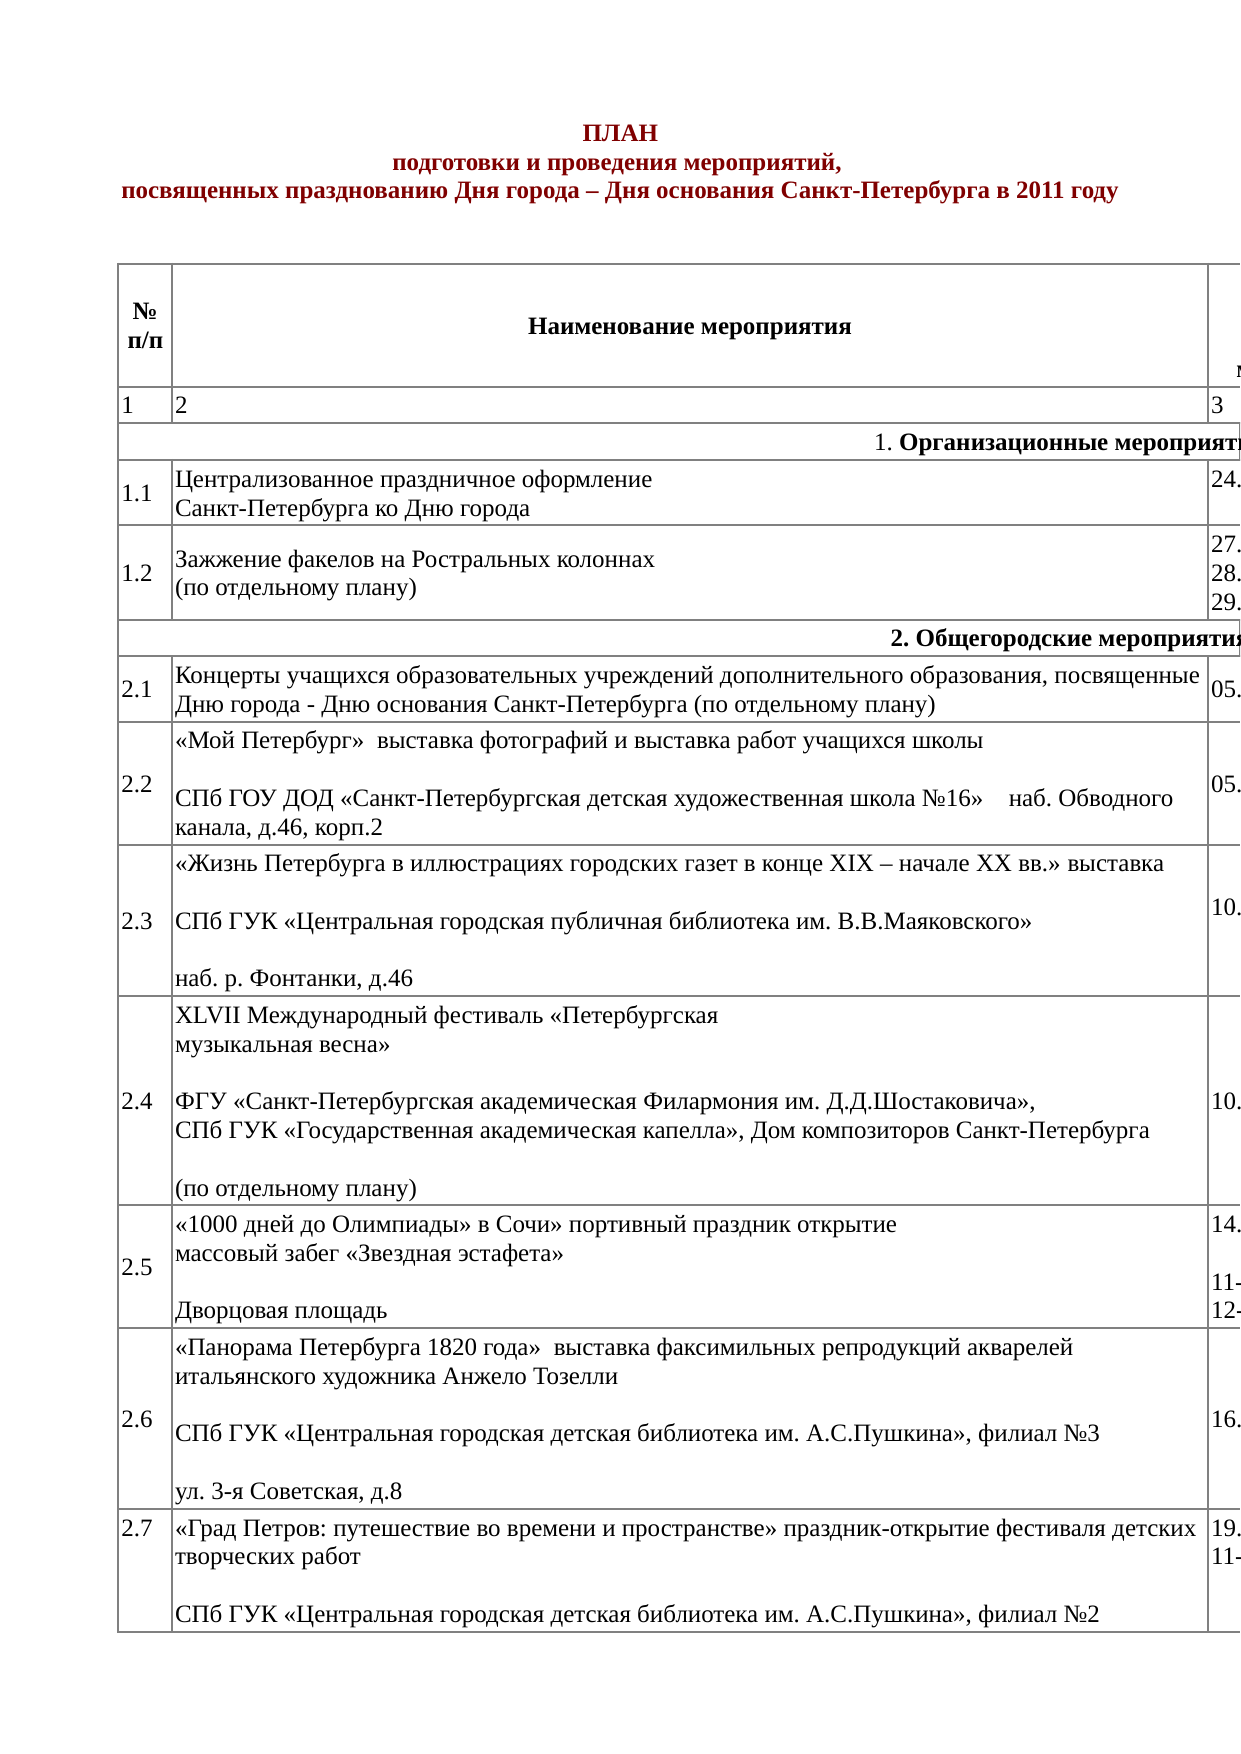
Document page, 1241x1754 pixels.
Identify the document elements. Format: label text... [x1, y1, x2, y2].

table_cell 2.7 [119, 1510, 171, 1631]
text ПЛАН [118, 118, 1122, 147]
table_cell 05.05.-31.05.2011 [1209, 657, 1240, 721]
table_cell 2. Общегородские мероприятия [119, 621, 1239, 655]
table_cell 2.4 [119, 997, 171, 1204]
table_header № п/п [119, 265, 171, 386]
table_cell 27.05.2011 28.05.2011 29.05.2011 [1209, 526, 1240, 618]
table_cell 2 [173, 388, 1207, 422]
table_cell XLVII Международный фестиваль «Петербургская музыкальная весна» ФГУ «Санкт-Петербургская академическая Филармония им. Д.Д.Шостаковича», СПб ГУК «Государственная академическая капелла», Дом композиторов Санкт-Петербурга (по отдельному плану) [173, 997, 1207, 1204]
table_cell Централизованное праздничное оформление Санкт-Петербурга ко Дню города [173, 461, 1207, 524]
text подготовки и проведения мероприятий, [118, 147, 1122, 176]
table_cell 1 [119, 388, 171, 422]
text посвященных празднованию Дня города – Дня основания Санкт-Петербурга в 2011 году [118, 176, 1122, 204]
table_cell 10.05.- 23.05.2011 [1209, 997, 1240, 1204]
table_cell 2.6 [119, 1329, 171, 1508]
table_cell 10.05.- 10.06.2011 [1209, 846, 1240, 995]
table_cell 24.05.2011 [1209, 461, 1240, 524]
table_cell 2.3 [119, 846, 171, 995]
table_cell 2.5 [119, 1206, 171, 1327]
table_header Дата, время проведения мероприятия [1209, 265, 1240, 386]
table_cell «Панорама Петербурга 1820 года» выставка факсимильных репродукций акварелей итальянского художника Анжело Тозелли СПб ГУК «Центральная городская детская библиотека им. А.С.Пушкина», филиал №3 ул. 3-я Советская, д.8 [173, 1329, 1207, 1508]
table_cell «1000 дней до Олимпиады» в Сочи» портивный праздник открытие массовый забег «Звездная эстафета» Дворцовая площадь [173, 1206, 1207, 1327]
table_cell 14.05.2011 11-30 12-00 [1209, 1206, 1240, 1327]
table_cell 19.05.2011 11-00 [1209, 1510, 1240, 1631]
table_cell 1.2 [119, 526, 171, 618]
table_cell «Град Петров: путешествие во времени и пространстве» праздник-открытие фестиваля детских творческих работ СПб ГУК «Центральная городская детская библиотека им. А.С.Пушкина», филиал №2 [173, 1510, 1207, 1631]
table_cell 05.05.- 10.06.2011 [1209, 723, 1240, 843]
table_cell Зажжение факелов на Ростральных колоннах (по отдельному плану) [173, 526, 1207, 618]
table_cell Концерты учащихся образовательных учреждений дополнительного образования, посвященные Дню города - Дню основания Санкт-Петербурга (по отдельному плану) [173, 657, 1207, 721]
table_cell 2.2 [119, 723, 171, 843]
table_cell «Жизнь Петербурга в иллюстрациях городских газет в конце XIX – начале XX вв.» выставка СПб ГУК «Центральная городская публичная библиотека им. В.В.Маяковского» наб. р. Фонтанки, д.46 [173, 846, 1207, 995]
table_header Наименование мероприятия [173, 265, 1207, 386]
table_cell «Мой Петербург» выставка фотографий и выставка работ учащихся школы СПб ГОУ ДОД «Санкт-Петербургская детская художественная школа №16» наб. Обводного канала, д.46, корп.2 [173, 723, 1207, 843]
table_cell 3 [1209, 388, 1240, 422]
table_cell 16.05.- 24.05.2011 [1209, 1329, 1240, 1508]
table_cell 1. Организационные мероприятия [119, 424, 1239, 459]
table_cell 1.1 [119, 461, 171, 524]
table_cell 2.1 [119, 657, 171, 721]
